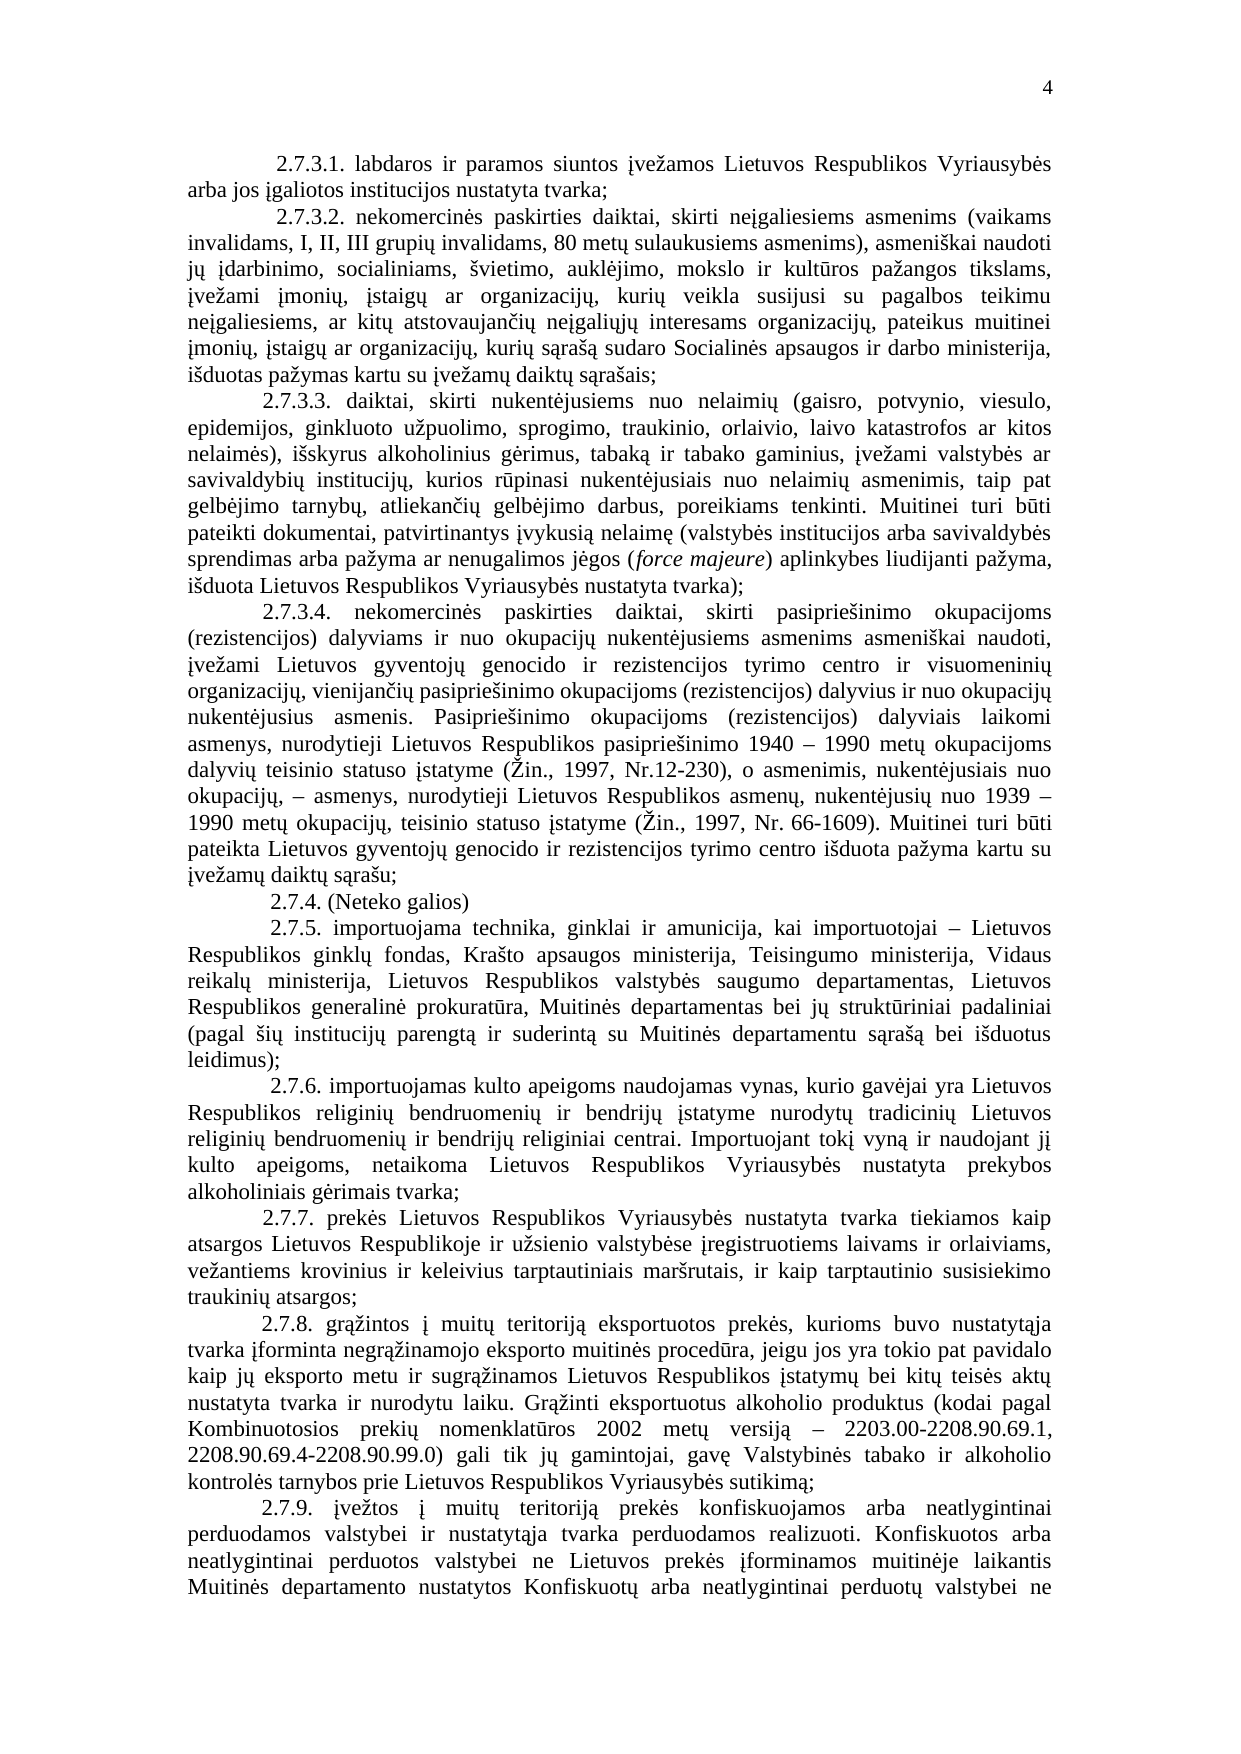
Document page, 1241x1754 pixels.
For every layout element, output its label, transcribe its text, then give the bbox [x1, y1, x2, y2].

text 2.7.6. importuojamas kulto apeigoms naudojamas vynas, kurio gavėjai yra Lietuvos Respublikos religinių bendruomenių ir bendrijų įstatyme nurodytų tradicinių Lietuvos religinių bendruomenių ir bendrijų religiniai centrai. Importuojant tokį vyną ir naudojant jį kulto apeigoms, netaikoma Lietuvos Respublikos Vyriausybės nustatyta prekybos alkoholiniais gėrimais tvarka; [187, 1072, 1053, 1204]
text 2.7.4. (Neteko galios) [187, 888, 1053, 914]
text 2.7.5. importuojama technika, ginklai ir amunicija, kai importuotojai – Lietuvos Respublikos ginklų fondas, Krašto apsaugos ministerija, Teisingumo ministerija, Vidaus reikalų ministerija, Lietuvos Respublikos valstybės saugumo departamentas, Lietuvos Respublikos generalinė prokuratūra, Muitinės departamentas bei jų struktūriniai padaliniai (pagal šių institucijų parengtą ir suderintą su Muitinės departamentu sąrašą bei išduotus leidimus); [187, 914, 1053, 1072]
text 2.7.7. prekės Lietuvos Respublikos Vyriausybės nustatyta tvarka tiekiamos kaip atsargos Lietuvos Respublikoje ir užsienio valstybėse įregistruotiems laivams ir orlaiviams, vežantiems krovinius ir keleivius tarptautiniais maršrutais, ir kaip tarptautinio susisiekimo traukinių atsargos; [187, 1204, 1053, 1309]
text 2.7.8. grąžintos į muitų teritoriją eksportuotos prekės, kurioms buvo nustatytąja tvarka įforminta negrąžinamojo eksporto muitinės procedūra, jeigu jos yra tokio pat pavidalo kaip jų eksporto metu ir sugrąžinamos Lietuvos Respublikos įstatymų bei kitų teisės aktų nustatyta tvarka ir nurodytu laiku. Grąžinti eksportuotus alkoholio produktus (kodai pagal Kombinuotosios prekių nomenklatūros 2002 metų versiją – 2203.00-2208.90.69.1, 2208.90.69.4-2208.90.99.0) gali tik jų gamintojai, gavę Valstybinės tabako ir alkoholio kontrolės tarnybos prie Lietuvos Respublikos Vyriausybės sutikimą; [187, 1309, 1053, 1494]
text 2.7.3.1. labdaros ir paramos siuntos įvežamos Lietuvos Respublikos Vyriausybės arba jos įgaliotos institucijos nustatyta tvarka; [187, 150, 1053, 203]
text 2.7.9. įvežtos į muitų teritoriją prekės konfiskuojamos arba neatlygintinai perduodamos valstybei ir nustatytąja tvarka perduodamos realizuoti. Konfiskuotos arba neatlygintinai perduotos valstybei ne Lietuvos prekės įforminamos muitinėje laikantis Muitinės departamento nustatytos Konfiskuotų arba neatlygintinai perduotų valstybei ne [187, 1494, 1053, 1599]
text 2.7.3.3. daiktai, skirti nukentėjusiems nuo nelaimių (gaisro, potvynio, viesulo, epidemijos, ginkluoto užpuolimo, sprogimo, traukinio, orlaivio, laivo katastrofos ar kitos nelaimės), išskyrus alkoholinius gėrimus, tabaką ir tabako gaminius, įvežami valstybės ar savivaldybių institucijų, kurios rūpinasi nukentėjusiais nuo nelaimių asmenimis, taip pat gelbėjimo tarnybų, atliekančių gelbėjimo darbus, poreikiams tenkinti. Muitinei turi būti pateikti dokumentai, patvirtinantys įvykusią nelaimę (valstybės institucijos arba savivaldybės sprendimas arba pažyma ar nenugalimos jėgos (force majeure) aplinkybes liudijanti pažyma, išduota Lietuvos Respublikos Vyriausybės nustatyta tvarka); [187, 387, 1053, 598]
text 2.7.3.4. nekomercinės paskirties daiktai, skirti pasipriešinimo okupacijoms (rezistencijos) dalyviams ir nuo okupacijų nukentėjusiems asmenims asmeniškai naudoti, įvežami Lietuvos gyventojų genocido ir rezistencijos tyrimo centro ir visuomeninių organizacijų, vienijančių pasipriešinimo okupacijoms (rezistencijos) dalyvius ir nuo okupacijų nukentėjusius asmenis. Pasipriešinimo okupacijoms (rezistencijos) dalyviais laikomi asmenys, nurodytieji Lietuvos Respublikos pasipriešinimo 1940 – 1990 metų okupacijoms dalyvių teisinio statuso įstatyme (Žin., 1997, Nr.12-230), o asmenimis, nukentėjusiais nuo okupacijų, – asmenys, nurodytieji Lietuvos Respublikos asmenų, nukentėjusių nuo 1939 – 1990 metų okupacijų, teisinio statuso įstatyme (Žin., 1997, Nr. 66-1609). Muitinei turi būti pateikta Lietuvos gyventojų genocido ir rezistencijos tyrimo centro išduota pažyma kartu su įvežamų daiktų sąrašu; [187, 598, 1053, 888]
text 2.7.3.2. nekomercinės paskirties daiktai, skirti neįgaliesiems asmenims (vaikams invalidams, I, II, III grupių invalidams, 80 metų sulaukusiems asmenims), asmeniškai naudoti jų įdarbinimo, socialiniams, švietimo, auklėjimo, mokslo ir kultūros pažangos tikslams, įvežami įmonių, įstaigų ar organizacijų, kurių veikla susijusi su pagalbos teikimu neįgaliesiems, ar kitų atstovaujančių neįgaliųjų interesams organizacijų, pateikus muitinei įmonių, įstaigų ar organizacijų, kurių sąrašą sudaro Socialinės apsaugos ir darbo ministerija, išduotas pažymas kartu su įvežamų daiktų sąrašais; [187, 203, 1053, 387]
